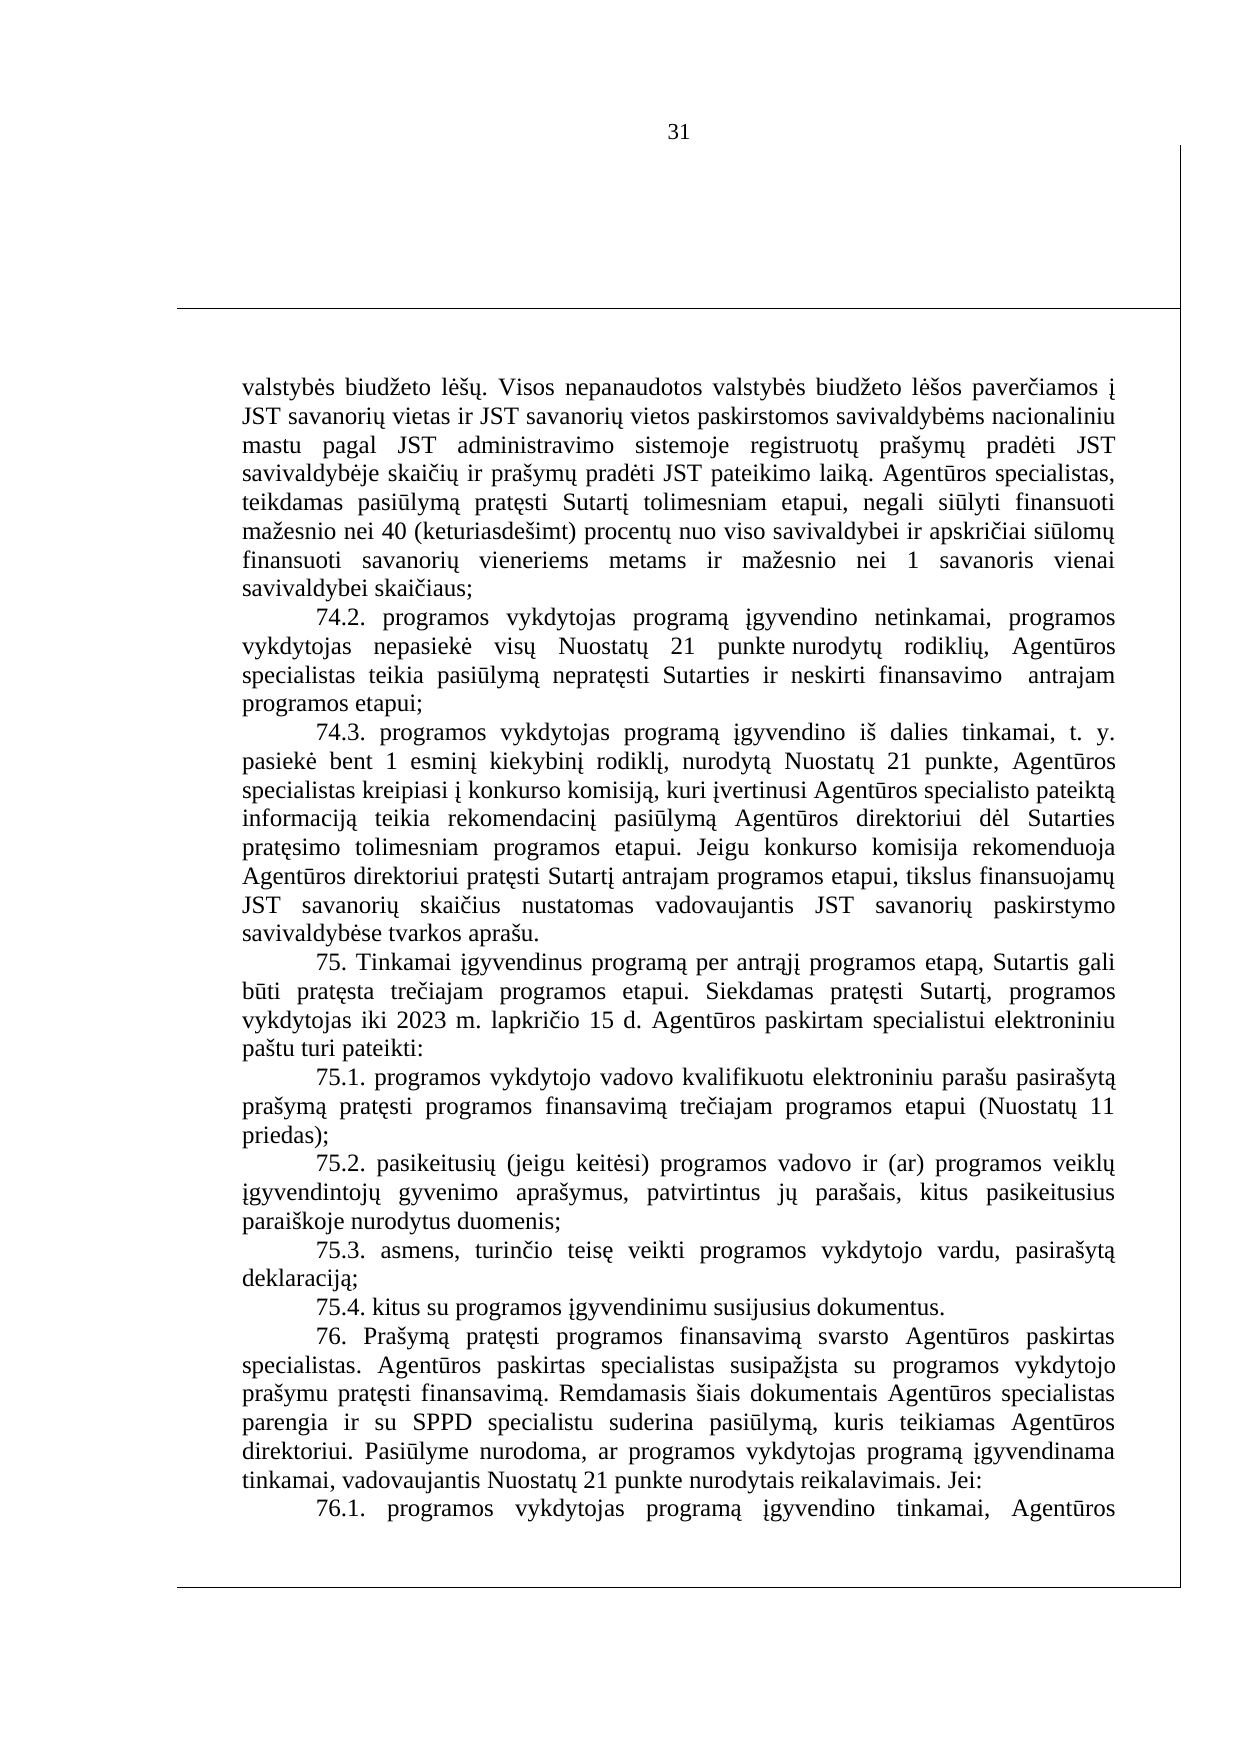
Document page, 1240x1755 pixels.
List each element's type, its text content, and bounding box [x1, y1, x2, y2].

text 75. Tinkamai įgyvendinus programą per antrąjį programos etapą, Sutartis gali būti pratęsta trečiajam programos etapui. Siekdamas pratęsti Sutartį, programos vykdytojas iki 2023 m. lapkričio 15 d. Agentūros paskirtam specialistui elektroniniu paštu turi pateikti: [177, 947, 1180, 1062]
text 75.2. pasikeitusių (jeigu keitėsi) programos vadovo ir (ar) programos veiklų įgyvendintojų gyvenimo aprašymus, patvirtintus jų parašais, kitus pasikeitusius paraiškoje nurodytus duomenis; [177, 1148, 1181, 1235]
text 76.1. programos vykdytojas programą įgyvendino tinkamai, Agentūros [177, 1493, 1181, 1587]
text 75.1. programos vykdytojo vadovo kvalifikuotu elektroniniu parašu pasirašytą prašymą pratęsti programos finansavimą trečiajam programos etapui (Nuostatų 11 priedas); [177, 1062, 1180, 1148]
text 74.3. programos vykdytojas programą įgyvendino iš dalies tinkamai, t. y. pasiekė bent 1 esminį kiekybinį rodiklį, nurodytą Nuostatų 21 punkte, Agentūros specialistas kreipiasi į konkurso komisiją, kuri įvertinusi Agentūros specialisto pateiktą informaciją teikia rekomendacinį pasiūlymą Agentūros direktoriui dėl Sutarties pratęsimo tolimesniam programos etapui. Jeigu konkurso komisija rekomenduoja Agentūros direktoriui pratęsti Sutartį antrajam programos etapui, tikslus finansuojamų JST savanorių skaičius nustatomas vadovaujantis JST savanorių paskirstymo savivaldybėse tvarkos aprašu. [177, 717, 1180, 947]
text 75.3. asmens, turinčio teisę veikti programos vykdytojo vardu, pasirašytą deklaraciją; [177, 1235, 1180, 1292]
text valstybės biudžeto lėšų. Visos nepanaudotos valstybės biudžeto lėšos paverčiamos į JST savanorių vietas ir JST savanorių vietos paskirstomos savivaldybėms nacionaliniu mastu pagal JST administravimo sistemoje registruotų prašymų pradėti JST savivaldybėje skaičių ir prašymų pradėti JST pateikimo laiką. Agentūros specialistas, teikdamas pasiūlymą pratęsti Sutartį tolimesniam etapui, negali siūlyti finansuoti mažesnio nei 40 (keturiasdešimt) procentų nuo viso savivaldybei ir apskričiai siūlomų finansuoti savanorių vieneriems metams ir mažesnio nei 1 savanoris vienai savivaldybei skaičiaus; [177, 308, 1180, 602]
text 76. Prašymą pratęsti programos finansavimą svarsto Agentūros paskirtas specialistas. Agentūros paskirtas specialistas susipažįsta su programos vykdytojo prašymu pratęsti finansavimą. Remdamasis šiais dokumentais Agentūros specialistas parengia ir su SPPD specialistu suderina pasiūlymą, kuris teikiamas Agentūros direktoriui. Pasiūlyme nurodoma, ar programos vykdytojas programą įgyvendinama tinkamai, vadovaujantis Nuostatų 21 punkte nurodytais reikalavimais. Jei: [177, 1321, 1180, 1493]
text 74.2. programos vykdytojas programą įgyvendino netinkamai, programos vykdytojas nepasiekė visų Nuostatų 21 punkte nurodytų rodiklių, Agentūros specialistas teikia pasiūlymą nepratęsti Sutarties ir neskirti finansavimo antrajam programos etapui; [177, 602, 1180, 717]
text 75.4. kitus su programos įgyvendinimu susijusius dokumentus. [177, 1292, 1180, 1321]
